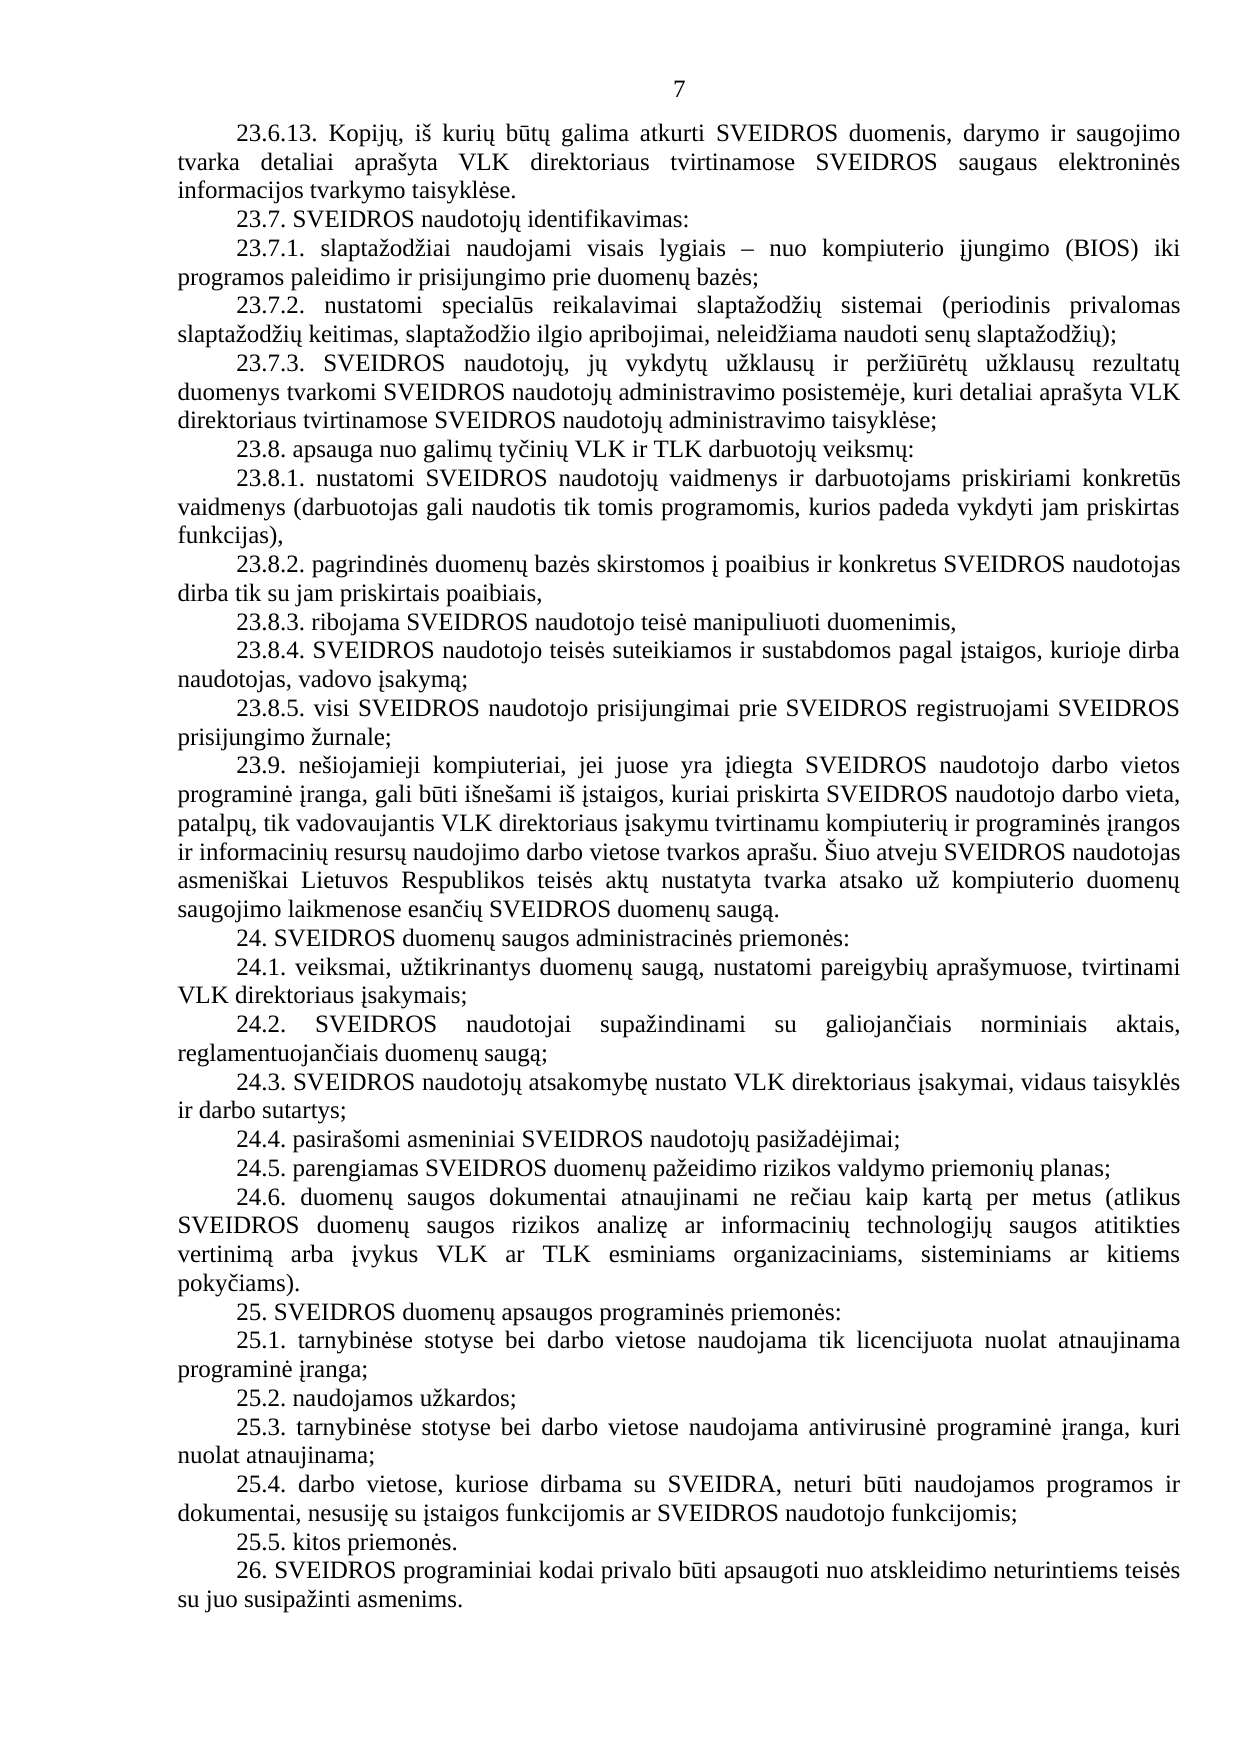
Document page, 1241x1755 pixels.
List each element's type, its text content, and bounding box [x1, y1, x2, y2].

text 25.2. naudojamos užkardos; [177, 1383, 1181, 1412]
text 23.8.4. SVEIDROS naudotojo teisės suteikiamos ir sustabdomos pagal įstaigos, kurioje dirba naudotojas, vadovo įsakymą; [177, 636, 1181, 693]
text 23.8. apsauga nuo galimų tyčinių VLK ir TLK darbuotojų veiksmų: [177, 434, 1181, 463]
text 24.6. duomenų saugos dokumentai atnaujinami ne rečiau kaip kartą per metus (atlikus SVEIDROS duomenų saugos rizikos analizę ar informacinių technologijų saugos atitikties vertinimą arba įvykus VLK ar TLK esminiams organizaciniams, sisteminiams ar kitiems pokyčiams). [177, 1182, 1181, 1297]
text 23.8.5. visi SVEIDROS naudotojo prisijungimai prie SVEIDROS registruojami SVEIDROS prisijungimo žurnale; [177, 693, 1181, 751]
text 23.8.1. nustatomi SVEIDROS naudotojų vaidmenys ir darbuotojams priskiriami konkretūs vaidmenys (darbuotojas gali naudotis tik tomis programomis, kurios padeda vykdyti jam priskirtas funkcijas), [177, 463, 1181, 549]
text 25. SVEIDROS duomenų apsaugos programinės priemonės: [177, 1297, 1181, 1326]
text 23.8.3. ribojama SVEIDROS naudotojo teisė manipuliuoti duomenimis, [177, 607, 1181, 636]
text 23.7.3. SVEIDROS naudotojų, jų vykdytų užklausų ir peržiūrėtų užklausų rezultatų duomenys tvarkomi SVEIDROS naudotojų administravimo posistemėje, kuri detaliai aprašyta VLK direktoriaus tvirtinamose SVEIDROS naudotojų administravimo taisyklėse; [177, 348, 1181, 434]
text 23.7.2. nustatomi specialūs reikalavimai slaptažodžių sistemai (periodinis privalomas slaptažodžių keitimas, slaptažodžio ilgio apribojimai, neleidžiama naudoti senų slaptažodžių); [177, 291, 1181, 348]
text 24. SVEIDROS duomenų saugos administracinės priemonės: [177, 923, 1181, 952]
text 25.4. darbo vietose, kuriose dirbama su SVEIDRA, neturi būti naudojamos programos ir dokumentai, nesusiję su įstaigos funkcijomis ar SVEIDROS naudotojo funkcijomis; [177, 1469, 1181, 1527]
text 23.7.1. slaptažodžiai naudojami visais lygiais – nuo kompiuterio įjungimo (BIOS) iki programos paleidimo ir prisijungimo prie duomenų bazės; [177, 233, 1181, 291]
text 25.1. tarnybinėse stotyse bei darbo vietose naudojama tik licencijuota nuolat atnaujinama programinė įranga; [177, 1326, 1181, 1383]
text 25.3. tarnybinėse stotyse bei darbo vietose naudojama antivirusinė programinė įranga, kuri nuolat atnaujinama; [177, 1412, 1181, 1469]
text 25.5. kitos priemonės. [177, 1527, 1181, 1556]
text 23.7. SVEIDROS naudotojų identifikavimas: [177, 204, 1181, 233]
text 24.4. pasirašomi asmeniniai SVEIDROS naudotojų pasižadėjimai; [177, 1124, 1181, 1153]
text 23.9. nešiojamieji kompiuteriai, jei juose yra įdiegta SVEIDROS naudotojo darbo vietos programinė įranga, gali būti išnešami iš įstaigos, kuriai priskirta SVEIDROS naudotojo darbo vieta, patalpų, tik vadovaujantis VLK direktoriaus įsakymu tvirtinamu kompiuterių ir programinės įrangos ir informacinių resursų naudojimo darbo vietose tvarkos aprašu. Šiuo atveju SVEIDROS naudotojas asmeniškai Lietuvos Respublikos teisės aktų nustatyta tvarka atsako už kompiuterio duomenų saugojimo laikmenose esančių SVEIDROS duomenų saugą. [177, 751, 1181, 923]
text 23.8.2. pagrindinės duomenų bazės skirstomos į poaibius ir konkretus SVEIDROS naudotojas dirba tik su jam priskirtais poaibiais, [177, 549, 1181, 607]
text 24.5. parengiamas SVEIDROS duomenų pažeidimo rizikos valdymo priemonių planas; [177, 1153, 1181, 1182]
text 24.2. SVEIDROS naudotojai supažindinami su galiojančiais norminiais aktais, reglamentuojančiais duomenų saugą; [177, 1009, 1181, 1067]
text 23.6.13. Kopijų, iš kurių būtų galima atkurti SVEIDROS duomenis, darymo ir saugojimo tvarka detaliai aprašyta VLK direktoriaus tvirtinamose SVEIDROS saugaus elektroninės informacijos tvarkymo taisyklėse. [177, 118, 1181, 204]
text 26. SVEIDROS programiniai kodai privalo būti apsaugoti nuo atskleidimo neturintiems teisės su juo susipažinti asmenims. [177, 1556, 1181, 1613]
text 24.3. SVEIDROS naudotojų atsakomybę nustato VLK direktoriaus įsakymai, vidaus taisyklės ir darbo sutartys; [177, 1067, 1181, 1124]
text 24.1. veiksmai, užtikrinantys duomenų saugą, nustatomi pareigybių aprašymuose, tvirtinami VLK direktoriaus įsakymais; [177, 952, 1181, 1009]
